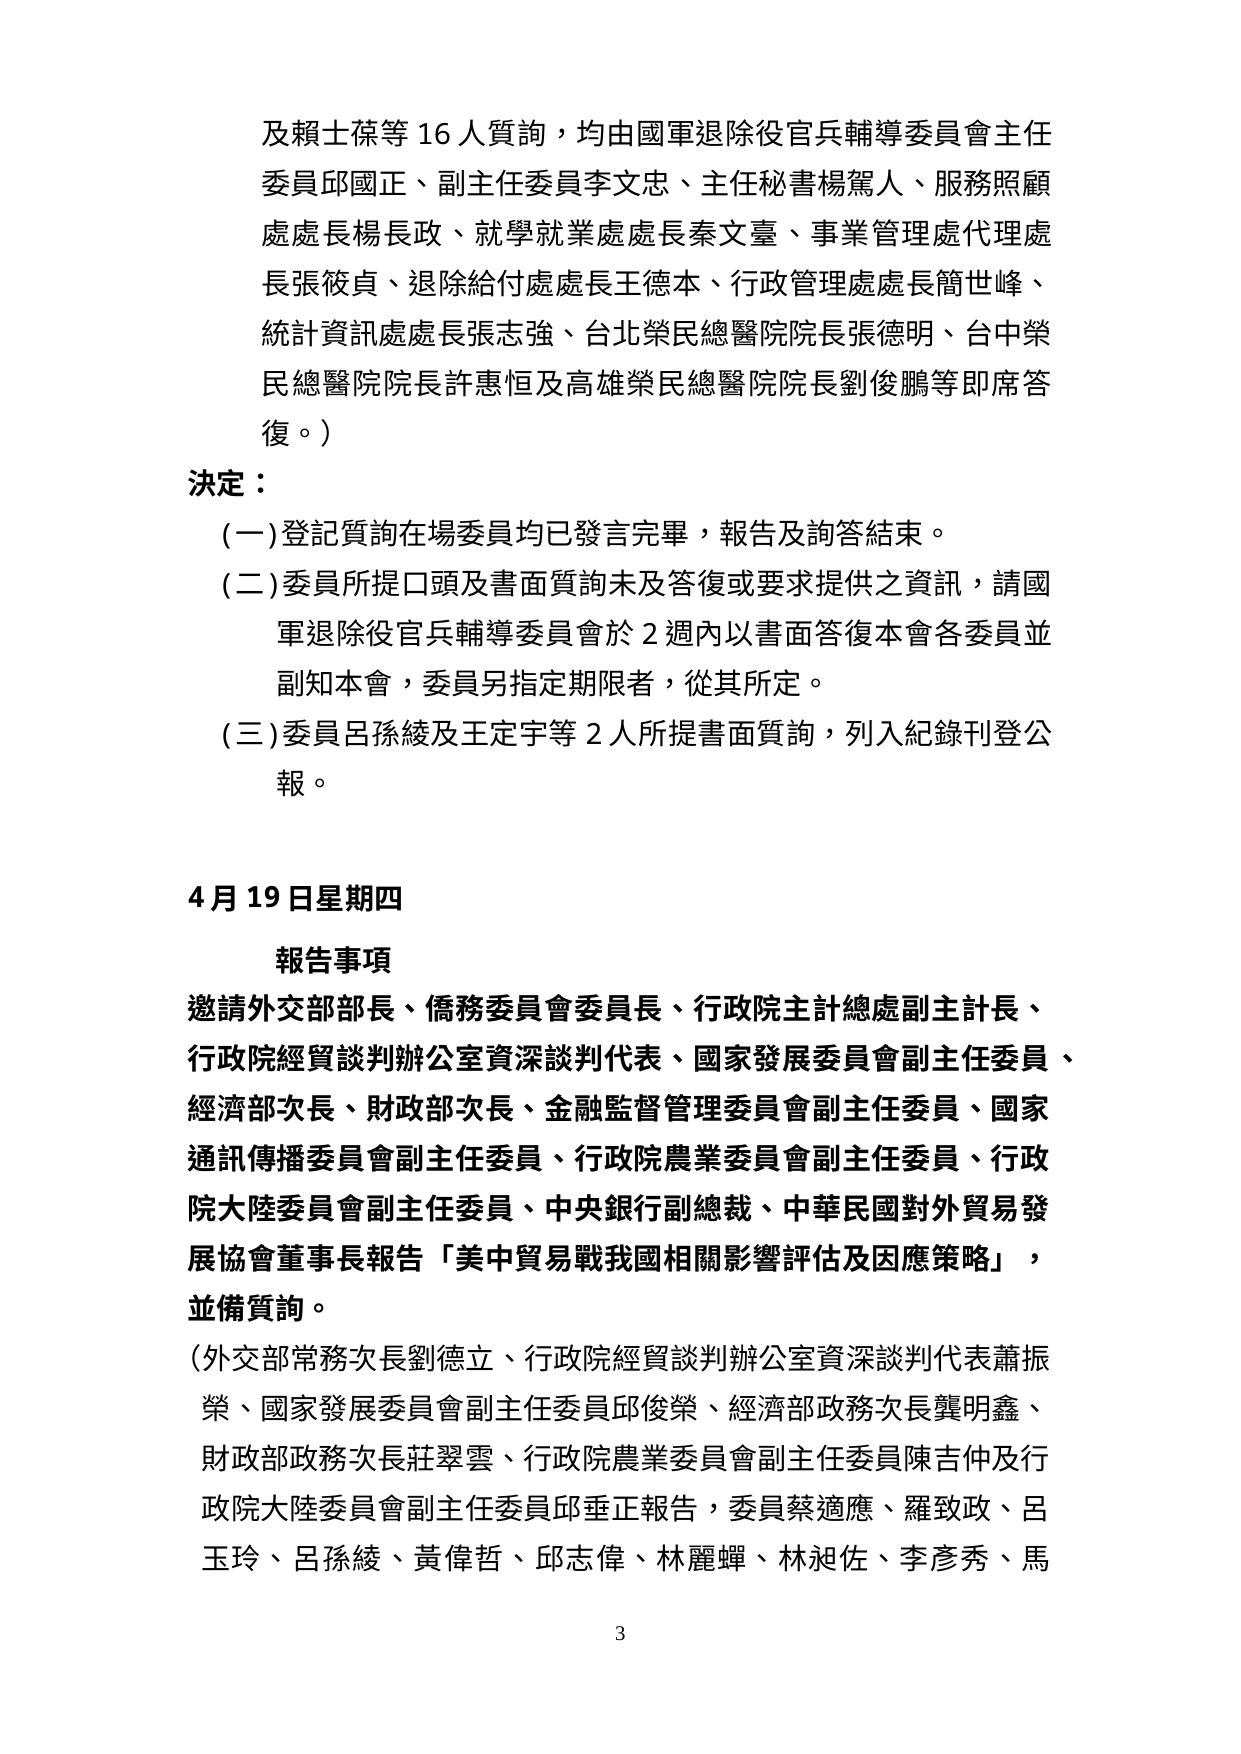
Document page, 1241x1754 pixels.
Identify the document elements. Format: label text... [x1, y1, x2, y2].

text (一)登記質詢在場委員均已發言完畢，報告及詢答結束。 [217, 505, 1053, 555]
text 報告事項 [275, 917, 1053, 980]
text （國軍退除役官兵輔導委員會主任委員邱國正報告，委員蔡適應、羅致政、呂玉玲、江啟臣、馬文君、林昶佐、邱志偉、黃偉哲、李彥秀、林麗蟬、何欣純、趙正宇、段宜康、王育敏、鍾佳濱及賴士葆等16人質詢，均由國軍退除役官兵輔導委員會主任委員邱國正、副主任委員李文忠、主任秘書楊駕人、服務照顧處處長楊長政、就學就業處處長秦文臺、事業管理處代理處長張筱貞、退除給付處處長王德本、行政管理處處長簡世峰、統計資訊處處長張志強、台北榮民總醫院院長張德明、台中榮民總醫院院長許惠恒及高雄榮民總醫院院長劉俊鵬等即席答復。） [232, 105, 1053, 455]
text （外交部常務次長劉德立、行政院經貿談判辦公室資深談判代表蕭振榮、國家發展委員會副主任委員邱俊榮、經濟部政務次長龔明鑫、財政部政務次長莊翠雲、行政院農業委員會副主任委員陳吉仲及行政院大陸委員會副主任委員邱垂正報告，委員蔡適應、羅致政、呂玉玲、呂孫綾、黃偉哲、邱志偉、林麗蟬、林昶佐、李彥秀、馬文君、許毓仁及何欣純等12人質詢，均由外交部常務次長劉德立、領事事務局副局長鍾文正、亞東太平洋司司長陳文儀、亞西及非洲司副司長羅靜如、歐洲司副司長陳欣新、北美司司長陳立國、拉丁美洲暨加勒比海司副司長韓志正、行政院經貿談判辦公室資深談判代表蕭振榮、國家發展委員會副主任委員邱俊榮、經濟部政務次長龔明鑫、工業局副局長楊志清、行政院農業委員會副主任委員陳吉仲及中央銀行副總裁陳南光等即席答復。） [172, 1330, 1053, 1580]
text (二)委員所提口頭及書面質詢未及答復或要求提供之資訊，請國軍退除役官兵輔導委員會於2週內以書面答復本會各委員並副知本會，委員另指定期限者，從其所定。 [217, 555, 1053, 705]
text (三)委員呂孫綾及王定宇等2人所提書面質詢，列入紀錄刊登公報。 [217, 705, 1053, 805]
text 4月19日星期四 [187, 855, 1053, 917]
text 邀請外交部部長、僑務委員會委員長、行政院主計總處副主計長、行政院經貿談判辦公室資深談判代表、國家發展委員會副主任委員、經濟部次長、財政部次長、金融監督管理委員會副主任委員、國家通訊傳播委員會副主任委員、行政院農業委員會副主任委員、行政院大陸委員會副主任委員、中央銀行副總裁、中華民國對外貿易發展協會董事長報告「美中貿易戰我國相關影響評估及因應策略」，並備質詢。 [187, 980, 1053, 1330]
text 決定： [187, 455, 1053, 505]
